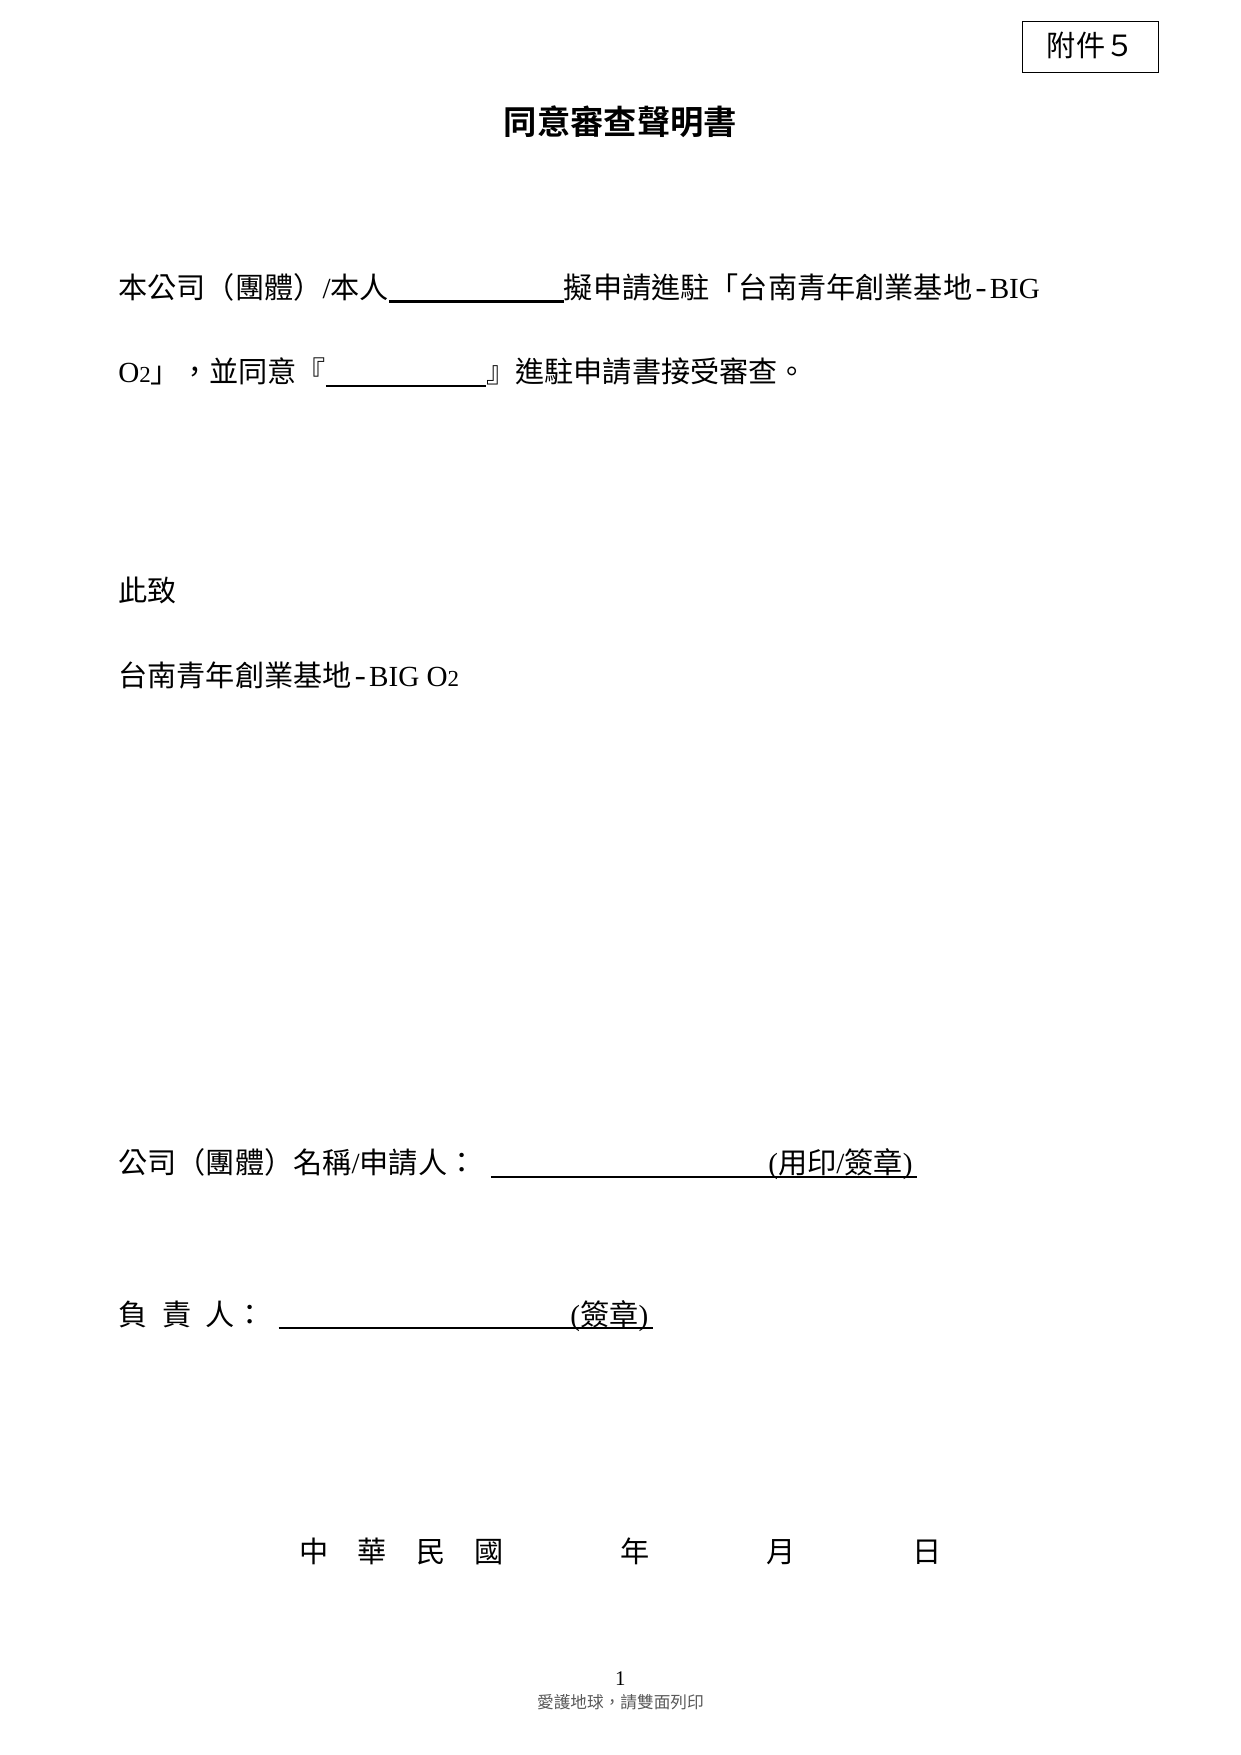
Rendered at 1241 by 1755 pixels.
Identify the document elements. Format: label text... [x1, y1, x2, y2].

text 附件５ [1038, 29, 1143, 63]
text 同意審查聲明書 [118, 96, 1122, 144]
text 台南青年創業基地-BIG O2 [118, 652, 1122, 694]
text 負 責 人： (簽章) [118, 1291, 1122, 1333]
text 中 華 民 國 年 月 日 [118, 1529, 1122, 1571]
text [1023, 22, 1158, 72]
text 此致 [118, 568, 1122, 610]
text 本公司（團體）/本人 擬申請進駐「台南青年創業基地-BIG O2」，並同意『 』進駐申請書接受審查。 [118, 264, 1122, 391]
text 公司（團體）名稱/申請人： (用印/簽章) [118, 1139, 1122, 1182]
